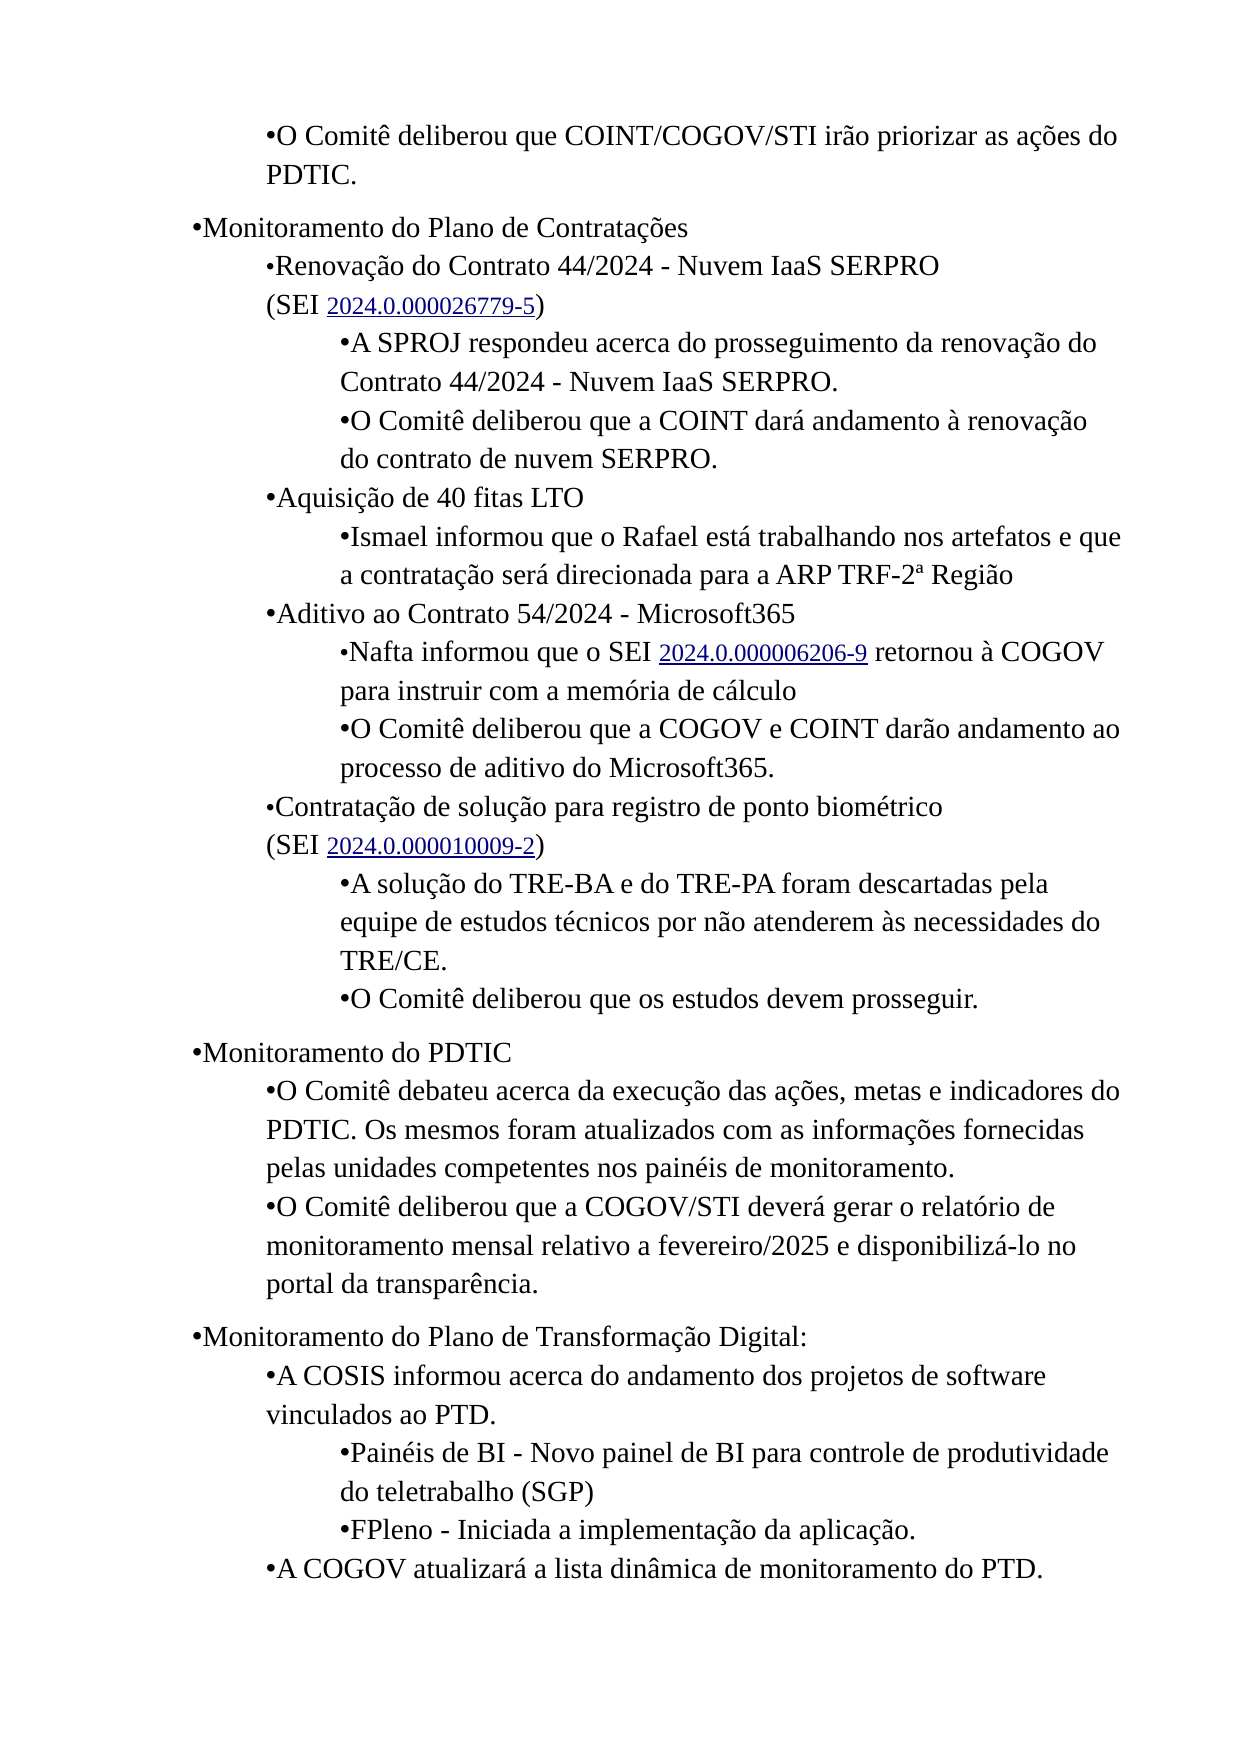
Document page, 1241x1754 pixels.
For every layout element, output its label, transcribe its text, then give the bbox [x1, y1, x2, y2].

list Painéis de BI - Novo painel de BI para controle de produtividade do teletrabalho (SGP) [118, 1435, 1122, 1507]
list A COSIS informou acerca do andamento dos projetos de software vinculados ao PTD. [118, 1358, 1122, 1430]
list O Comitê deliberou que a COGOV/STI deverá gerar o relatório de monitoramento mensal relativo a fevereiro/2025 e disponibilizá-lo no portal da transparência. [118, 1189, 1122, 1300]
list Ismael informou que o Rafael está trabalhando nos artefatos e que a contratação será direcionada para a ARP TRF-2ª Região [118, 519, 1122, 591]
list Aditivo ao Contrato 54/2024 - Microsoft365 [118, 596, 1122, 629]
list FPleno - Iniciada a implementação da aplicação. [118, 1512, 1122, 1546]
list O Comitê deliberou que os estudos devem prosseguir. [118, 982, 1122, 1015]
list Monitoramento do Plano de Contratações [118, 210, 1122, 243]
list A COGOV atualizará a lista dinâmica de monitoramento do PTD. [118, 1551, 1122, 1585]
list A solução do TRE-BA e do TRE-PA foram descartadas pela equipe de estudos técnicos por não atenderem às necessidades do TRE/CE. [118, 866, 1122, 977]
list O Comitê deliberou que a COINT dará andamento à renovação do contrato de nuvem SERPRO. [118, 403, 1122, 475]
list Monitoramento do Plano de Transformação Digital: [118, 1319, 1122, 1353]
list O Comitê deliberou que a COGOV e COINT darão andamento ao processo de aditivo do Microsoft365. [118, 712, 1122, 784]
list O Comitê deliberou que COINT/COGOV/STI irão priorizar as ações do PDTIC. [118, 118, 1122, 190]
list Monitoramento do PDTIC [118, 1035, 1122, 1068]
list Renovação do Contrato 44/2024 - Nuvem IaaS SERPRO (SEI 2024.0.000026779-5) [118, 248, 1122, 321]
list Aquisição de 40 fitas LTO [118, 480, 1122, 514]
list Contratação de solução para registro de ponto biométrico (SEI 2024.0.000010009-2) [118, 789, 1122, 861]
list Nafta informou que o SEI 2024.0.000006206-9 retornou à COGOV para instruir com a memória de cálculo [118, 634, 1122, 707]
list O Comitê debateu acerca da execução das ações, metas e indicadores do PDTIC. Os mesmos foram atualizados com as informações fornecidas pelas unidades competentes nos painéis de monitoramento. [118, 1073, 1122, 1184]
list A SPROJ respondeu acerca do prosseguimento da renovação do Contrato 44/2024 - Nuvem IaaS SERPRO. [118, 326, 1122, 398]
